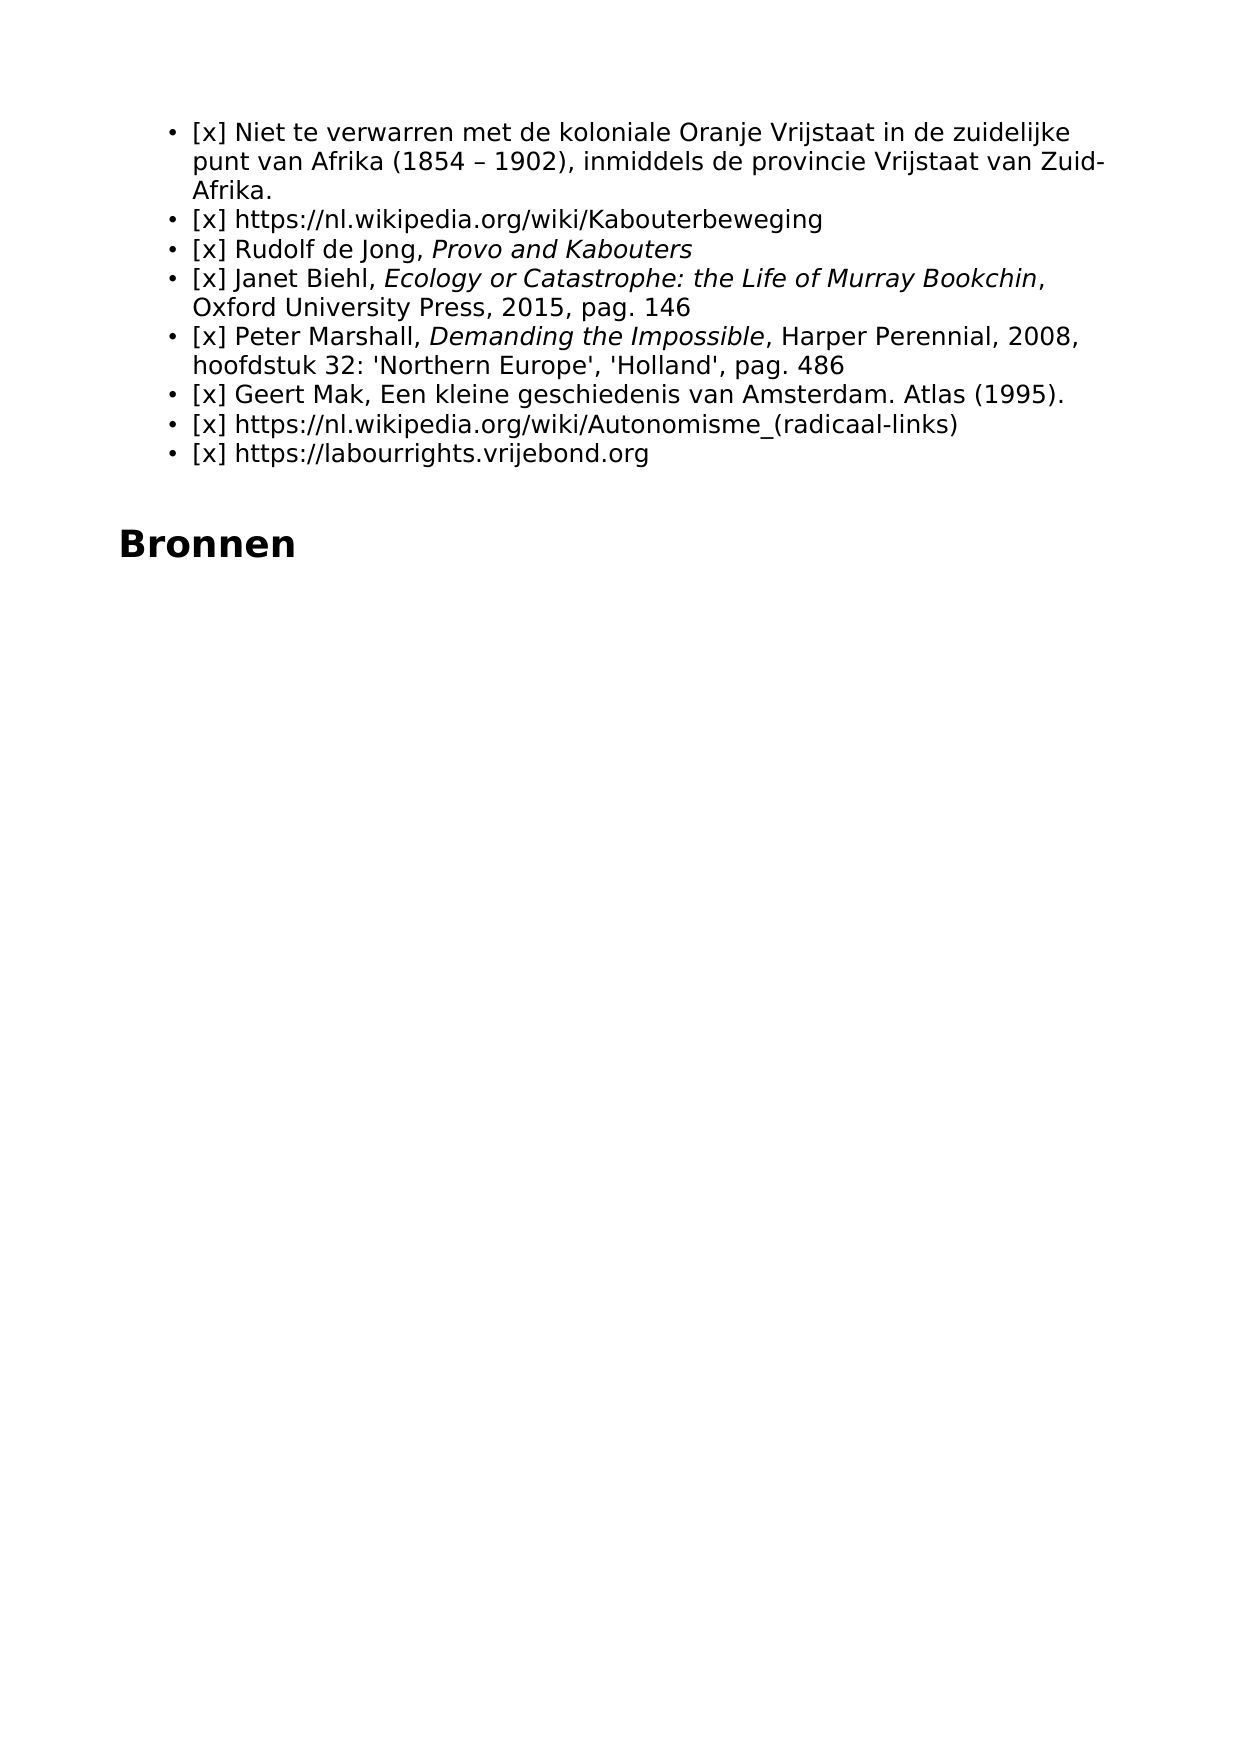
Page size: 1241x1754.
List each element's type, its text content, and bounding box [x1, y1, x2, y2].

list [x] Geert Mak, Een kleine geschiedenis van Amsterdam. Atlas (1995). [177, 381, 1122, 410]
list [x] https://nl.wikipedia.org/wiki/Kabouterbeweging [177, 206, 1122, 235]
list [x] Niet te verwarren met de koloniale Oranje Vrijstaat in de zuidelijke punt van Afrika (1854 – 1902), inmiddels de provincie Vrijstaat van Zuid-Afrika. [177, 118, 1122, 206]
list [x] Peter Marshall, Demanding the Impossible, Harper Perennial, 2008, hoofdstuk 32: 'Northern Europe', 'Holland', pag. 486 [177, 322, 1122, 381]
list [x] https://nl.wikipedia.org/wiki/Autonomisme_(radicaal-links) [177, 410, 1122, 439]
list [x] https://labourrights.vrijebond.org [177, 439, 1122, 468]
list [x] Janet Biehl, Ecology or Catastrophe: the Life of Murray Bookchin, Oxford University Press, 2015, pag. 146 [177, 264, 1122, 322]
subtitle Bronnen [118, 523, 1122, 566]
list [x] Rudolf de Jong, Provo and Kabouters [177, 235, 1122, 264]
